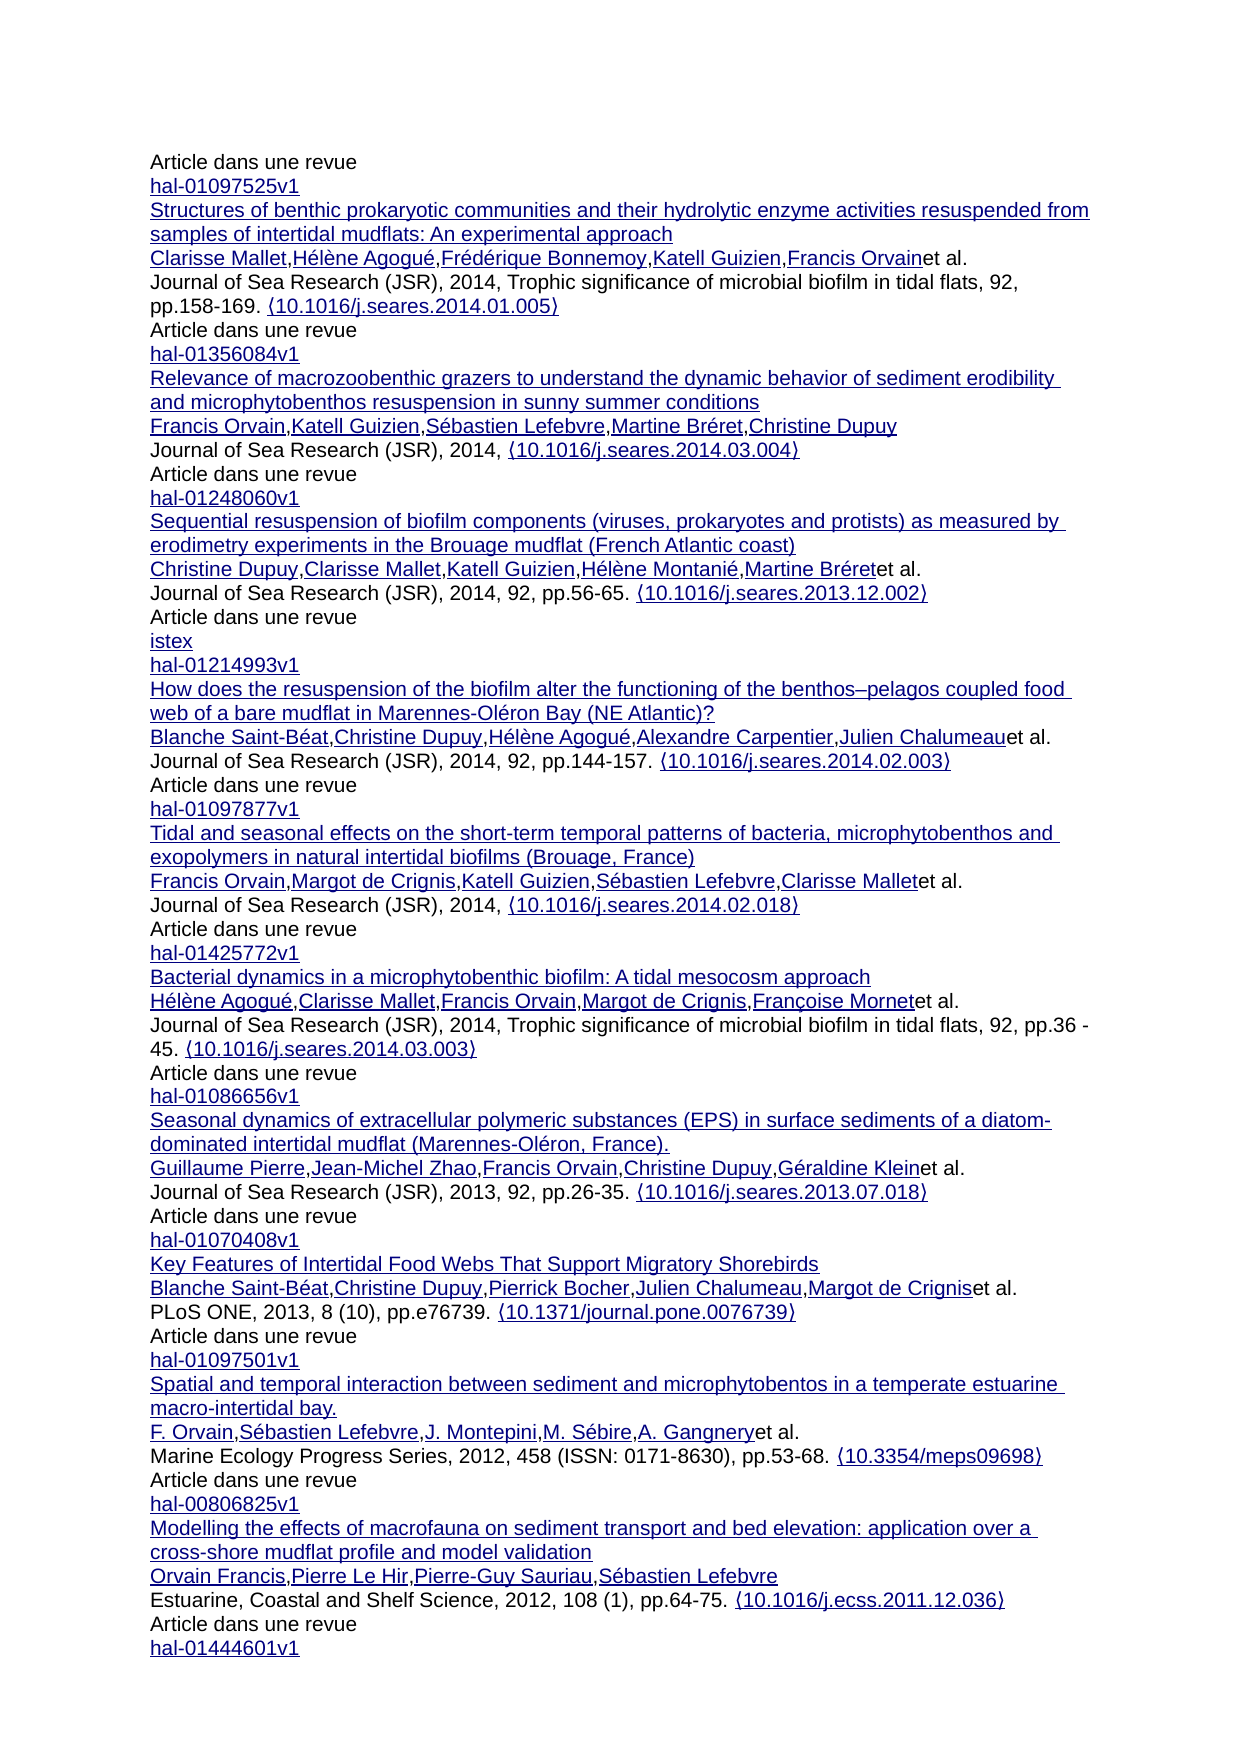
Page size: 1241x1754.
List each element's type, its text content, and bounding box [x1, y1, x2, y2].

table_cell Seasonal dynamics of extracellular polymeric substances (EPS) in surface sediments of a diatom-dominated intertidal mudflat (Marennes-Oléron, France). Guillaume Pierre,Jean-Michel Zhao,Francis Orvain,Christine Dupuy,Géraldine Kleinet al. Journal of Sea Research (JSR), 2013, 92, pp.26-35. ⟨10.1016/j.seares.2013.07.018⟩ Article dans une revue hal-01070408v1 [150, 1108, 1090, 1252]
table_cell Spatial and temporal interaction between sediment and microphytobentos in a temperate estuarine macro-intertidal bay. F. Orvain,Sébastien Lefebvre,J. Montepini,M. Sébire,A. Gangneryet al. Marine Ecology Progress Series, 2012, 458 (ISSN: 0171-8630), pp.53-68. ⟨10.3354/meps09698⟩ Article dans une revue hal-00806825v1 [150, 1372, 1090, 1516]
table_cell Bacterial dynamics in a microphytobenthic biofilm: A tidal mesocosm approach Hélène Agogué,Clarisse Mallet,Francis Orvain,Margot de Crignis,Françoise Mornetet al. Journal of Sea Research (JSR), 2014, Trophic significance of microbial biofilm in tidal flats, 92, pp.36 - 45. ⟨10.1016/j.seares.2014.03.003⟩ Article dans une revue hal-01086656v1 [150, 965, 1090, 1108]
table_cell Key Features of Intertidal Food Webs That Support Migratory Shorebirds Blanche Saint-Béat,Christine Dupuy,Pierrick Bocher,Julien Chalumeau,Margot de Crigniset al. PLoS ONE, 2013, 8 (10), pp.e76739. ⟨10.1371/journal.pone.0076739⟩ Article dans une revue hal-01097501v1 [150, 1252, 1090, 1372]
table_cell samples of intertidal mudflats: An experimental approach Clarisse Mallet,Hélène Agogué,Frédérique Bonnemoy,Katell Guizien,Francis Orvainet al. Journal of Sea Research (JSR), 2014, Trophic significance of microbial biofilm in tidal flats, 92, pp.158-169. ⟨10.1016/j.seares.2014.01.005⟩ Article dans une revue hal-01356084v1 [150, 220, 1090, 366]
table_cell How does the resuspension of the biofilm alter the functioning of the benthos–pelagos coupled food web of a bare mudflat in Marennes-Oléron Bay (NE Atlantic)? Blanche Saint-Béat,Christine Dupuy,Hélène Agogué,Alexandre Carpentier,Julien Chalumeauet al. Journal of Sea Research (JSR), 2014, 92, pp.144-157. ⟨10.1016/j.seares.2014.02.003⟩ Article dans une revue hal-01097877v1 [150, 677, 1090, 821]
table_cell Tidal and seasonal effects on the short-term temporal patterns of bacteria, microphytobenthos and exopolymers in natural intertidal biofilms (Brouage, France) Francis Orvain,Margot de Crignis,Katell Guizien,Sébastien Lefebvre,Clarisse Malletet al. Journal of Sea Research (JSR), 2014, ⟨10.1016/j.seares.2014.02.018⟩ Article dans une revue hal-01425772v1 [150, 821, 1090, 964]
table_cell Modelling the effects of macrofauna on sediment transport and bed elevation: application over a cross-shore mudflat profile and model validation Orvain Francis,Pierre Le Hir,Pierre-Guy Sauriau,Sébastien Lefebvre Estuarine, Coastal and Shelf Science, 2012, 108 (1), pp.64-75. ⟨10.1016/j.ecss.2011.12.036⟩ Article dans une revue hal-01444601v1 [150, 1516, 1090, 1659]
table_cell Article dans une revue hal-01097525v1 [150, 150, 1090, 198]
table_cell Relevance of macrozoobenthic grazers to understand the dynamic behavior of sediment erodibility and microphytobenthos resuspension in sunny summer conditions Francis Orvain,Katell Guizien,Sébastien Lefebvre,Martine Bréret,Christine Dupuy Journal of Sea Research (JSR), 2014, ⟨10.1016/j.seares.2014.03.004⟩ Article dans une revue hal-01248060v1 [150, 366, 1090, 509]
table_cell Structures of benthic prokaryotic communities and their hydrolytic enzyme activities resuspended from [150, 198, 1090, 219]
table_cell Sequential resuspension of biofilm components (viruses, prokaryotes and protists) as measured by erodimetry experiments in the Brouage mudflat (French Atlantic coast) Christine Dupuy,Clarisse Mallet,Katell Guizien,Hélène Montanié,Martine Bréretet al. Journal of Sea Research (JSR), 2014, 92, pp.56-65. ⟨10.1016/j.seares.2013.12.002⟩ Article dans une revue istex hal-01214993v1 [150, 509, 1090, 677]
